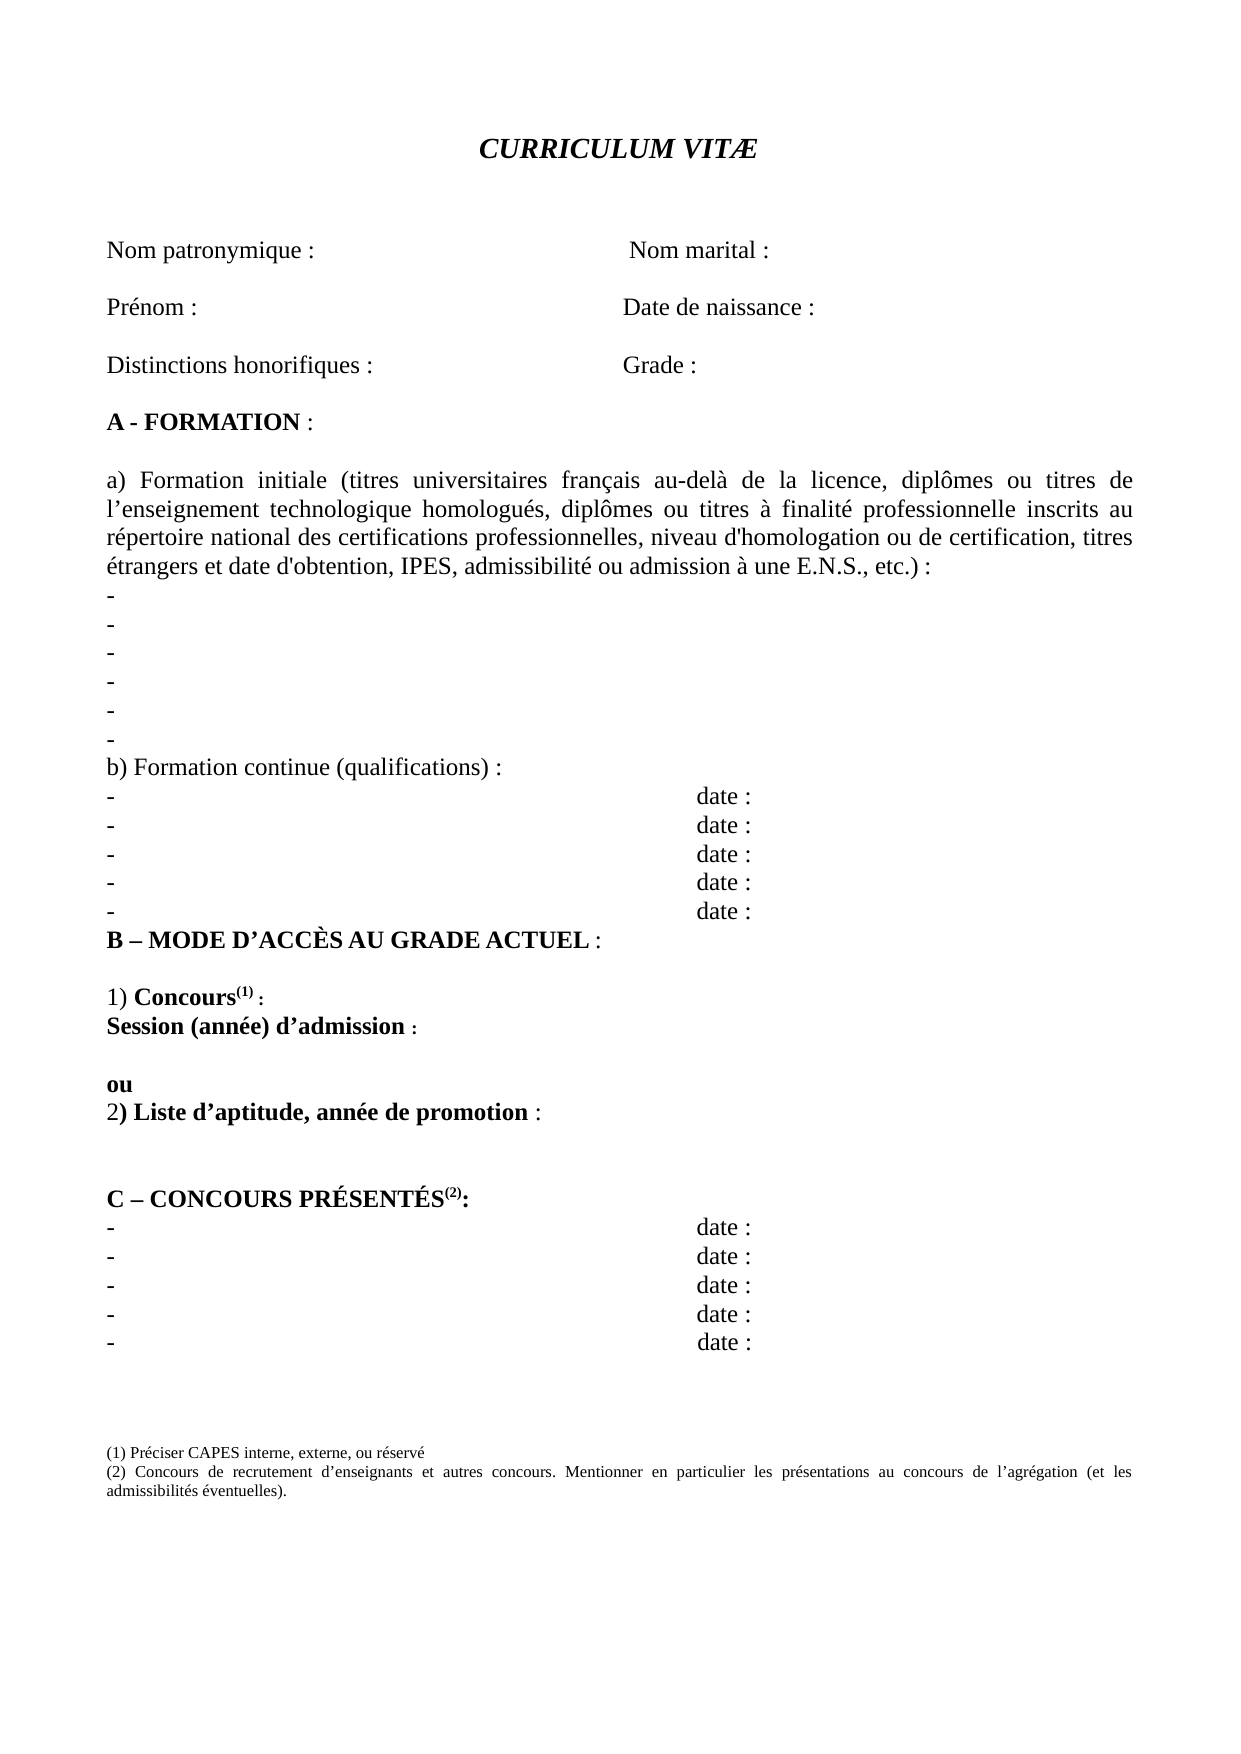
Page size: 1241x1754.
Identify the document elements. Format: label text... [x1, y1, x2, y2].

text (1) Préciser CAPES interne, externe, ou réservé [106, 1442, 1134, 1462]
text 1) Concours(1) : [106, 982, 1134, 1011]
text - date : [106, 867, 1134, 896]
text Nom patronymique : Nom marital : [106, 235, 1134, 264]
text - [106, 580, 1134, 609]
text - [106, 695, 1134, 724]
text - date : [106, 1212, 1134, 1241]
text A - FORMATION : [106, 407, 1134, 436]
list date : [106, 1327, 1134, 1356]
text - date : [106, 1299, 1134, 1327]
text - date : [106, 896, 1134, 925]
text C – CONCOURS PRÉSENTÉS(2): [106, 1184, 1134, 1212]
title CURRICULUM VITÆ [106, 131, 1134, 165]
text - [106, 637, 1134, 666]
text Prénom : Date de naissance : [106, 292, 1134, 321]
text Distinctions honorifiques : Grade : [106, 350, 1134, 379]
text a) Formation initiale (titres universitaires français au-delà de la licence, diplômes ou titres de l’enseignement technologique homologués, diplômes ou titres à finalité professionnelle inscrits au répertoire national des certifications professionnelles, niveau d'homologation ou de certification, titres étrangers et date d'obtention, IPES, admissibilité ou admission à une E.N.S., etc.) : [106, 465, 1134, 580]
text Session (année) d’admission : [106, 1011, 1134, 1040]
text B – MODE D’ACCÈS AU GRADE ACTUEL : [106, 925, 1134, 954]
text (2) Concours de recrutement d’enseignants et autres concours. Mentionner en particulier les présentations au concours de l’agrégation (et les admissibilités éventuelles). [106, 1462, 1134, 1500]
text ou [106, 1069, 1134, 1097]
text - date : [106, 781, 1134, 810]
text - [106, 666, 1134, 695]
text - date : [106, 810, 1134, 839]
text - date : [106, 1241, 1134, 1270]
text - date : [106, 839, 1134, 867]
text - date : [106, 1270, 1134, 1299]
text 2) Liste d’aptitude, année de promotion : [106, 1097, 1134, 1126]
text b) Formation continue (qualifications) : [106, 752, 1134, 781]
text - [106, 609, 1134, 637]
text - [106, 724, 1134, 752]
